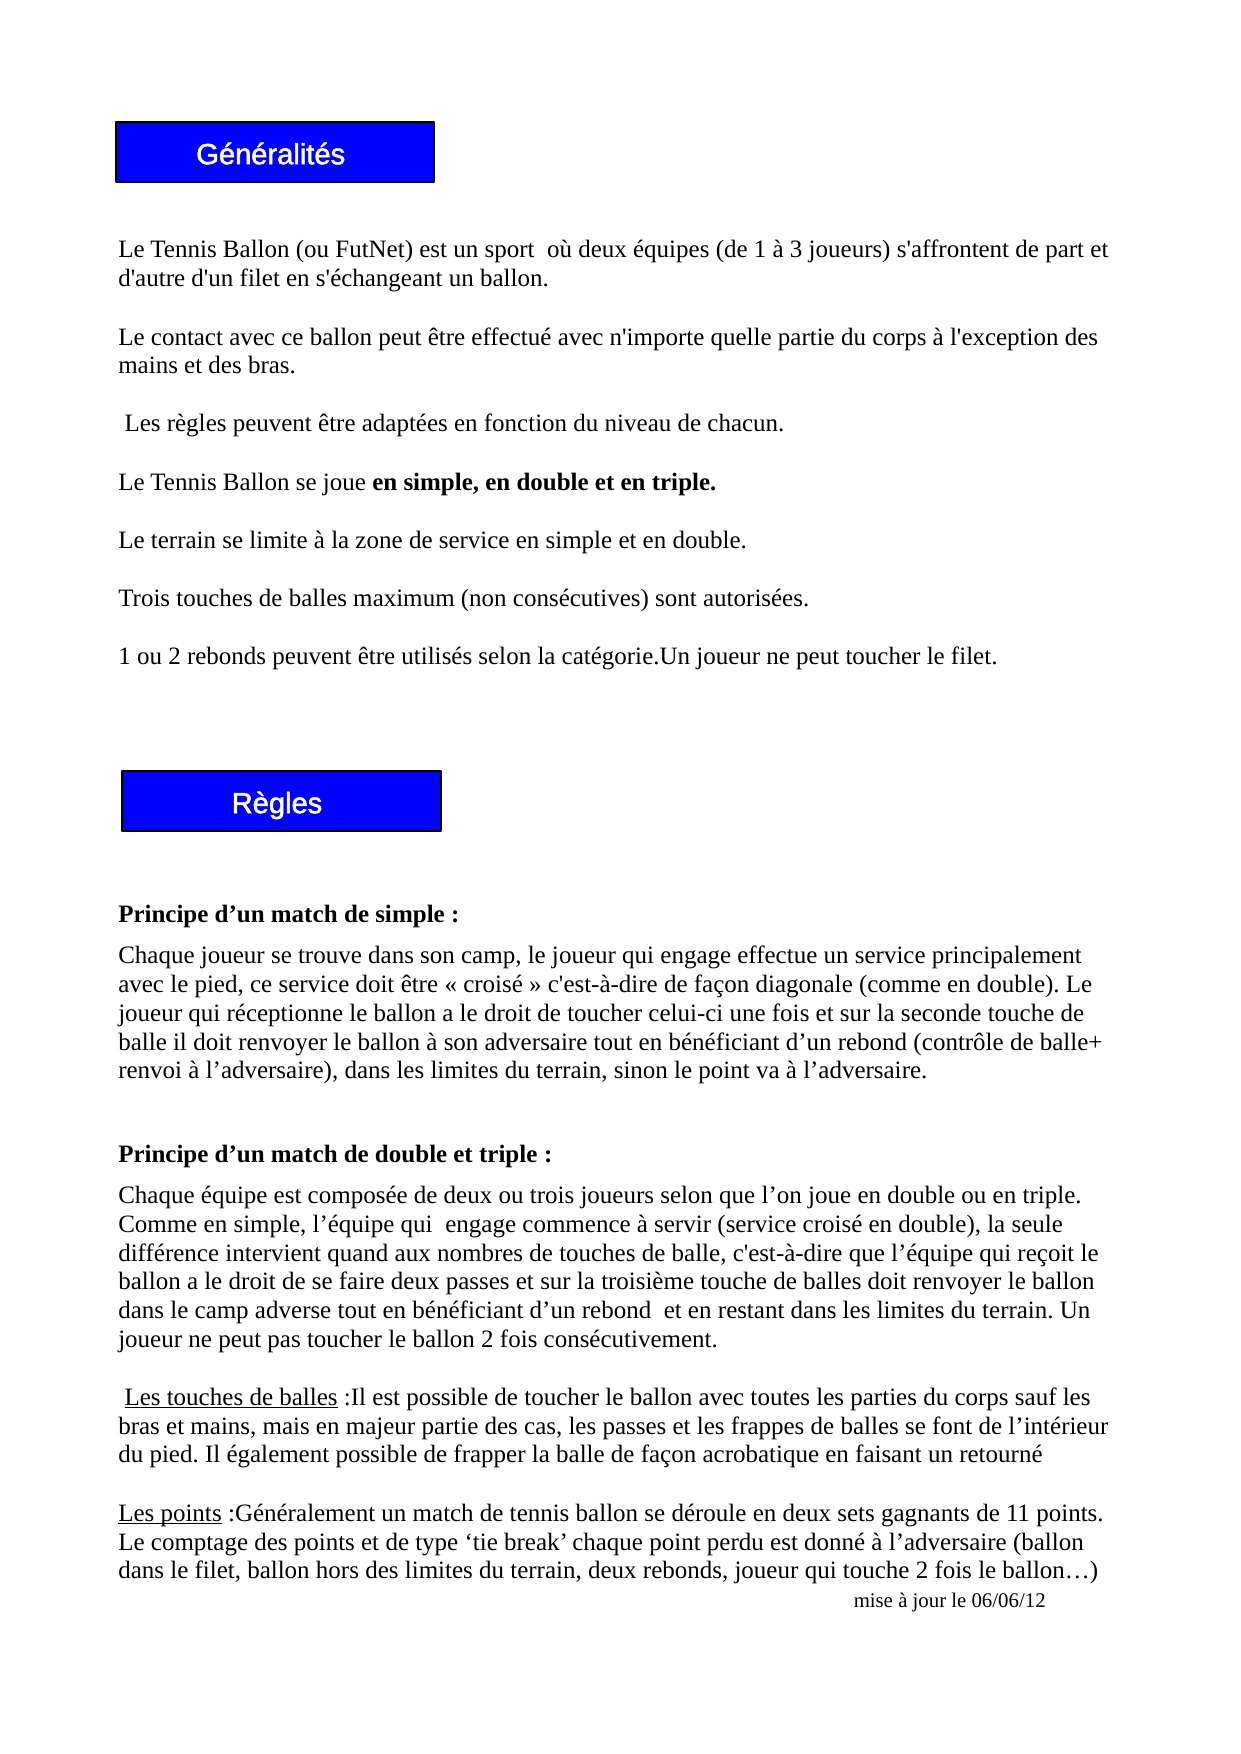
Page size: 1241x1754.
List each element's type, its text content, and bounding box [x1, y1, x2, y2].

text 1 ou 2 rebonds peuvent être utilisés selon la catégorie.Un joueur ne peut toucher le filet. [118, 641, 1122, 670]
subtitle Principe d’un match de double et triple : [118, 1139, 1122, 1168]
subtitle Principe d’un match de simple : [118, 899, 1122, 928]
text Chaque joueur se trouve dans son camp, le joueur qui engage effectue un service principalement avec le pied, ce service doit être « croisé » c'est-à-dire de façon diagonale (comme en double). Le joueur qui réceptionne le ballon a le droit de toucher celui-ci une fois et sur la seconde touche de balle il doit renvoyer le ballon à son adversaire tout en bénéficiant d’un rebond (contrôle de balle+ renvoi à l’adversaire), dans les limites du terrain, sinon le point va à l’adversaire. [118, 941, 1122, 1084]
text Le Tennis Ballon se joue en simple, en double et en triple. [118, 467, 1122, 496]
text Les règles peuvent être adaptées en fonction du niveau de chacun. [118, 408, 1122, 437]
text Le terrain se limite à la zone de service en simple et en double. [118, 525, 1122, 554]
text Le contact avec ce ballon peut être effectué avec n'importe quelle partie du corps à l'exception des mains et des bras. [118, 322, 1122, 379]
text Chaque équipe est composée de deux ou trois joueurs selon que l’on joue en double ou en triple. Comme en simple, l’équipe qui engage commence à servir (service croisé en double), la seule différence intervient quand aux nombres de touches de balle, c'est-à-dire que l’équipe qui reçoit le ballon a le droit de se faire deux passes et sur la troisième touche de balles doit renvoyer le ballon dans le camp adverse tout en bénéficiant d’un rebond et en restant dans les limites du terrain. Un joueur ne peut pas toucher le ballon 2 fois consécutivement. [118, 1180, 1122, 1353]
text Les points :Généralement un match de tennis ballon se déroule en deux sets gagnants de 11 points. Le comptage des points et de type ‘tie break’ chaque point perdu est donné à l’adversaire (ballon dans le filet, ballon hors des limites du terrain, deux rebonds, joueur qui touche 2 fois le ballon…) mise à jour le 06/06/12 [118, 1498, 1122, 1613]
text Le Tennis Ballon (ou FutNet) est un sport où deux équipes (de 1 à 3 joueurs) s'affrontent de part et d'autre d'un filet en s'échangeant un ballon. [118, 234, 1122, 292]
text Les touches de balles :Il est possible de toucher le ballon avec toutes les parties du corps sauf les bras et mains, mais en majeur partie des cas, les passes et les frappes de balles se font de l’intérieur du pied. Il également possible de frapper la balle de façon acrobatique en faisant un retourné [118, 1382, 1122, 1468]
text Trois touches de balles maximum (non consécutives) sont autorisées. [118, 583, 1122, 612]
